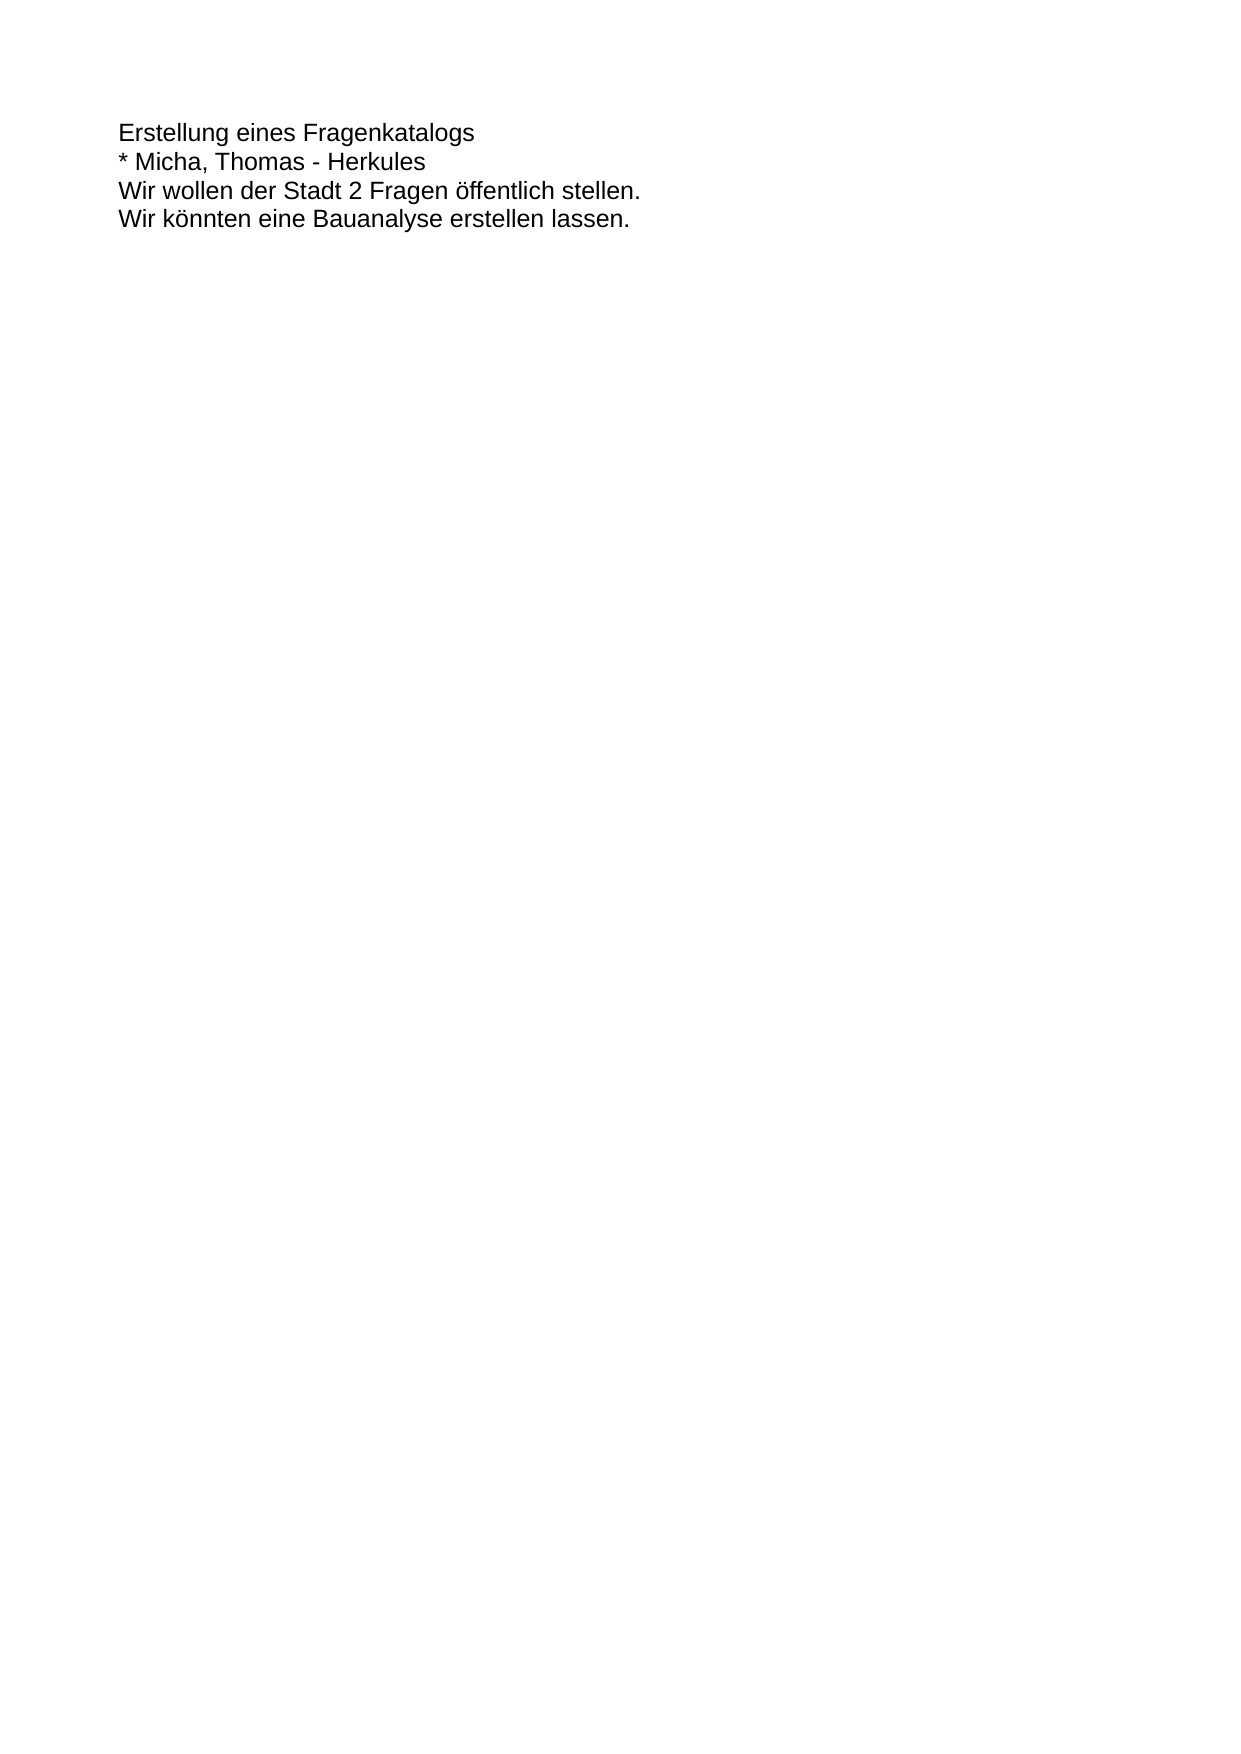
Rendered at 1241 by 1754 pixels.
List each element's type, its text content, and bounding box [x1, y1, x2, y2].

text * Micha, Thomas - Herkules [118, 147, 1122, 176]
text Erstellung eines Fragenkatalogs [118, 118, 1122, 147]
text Wir könnten eine Bauanalyse erstellen lassen. [118, 204, 1122, 233]
text Wir wollen der Stadt 2 Fragen öffentlich stellen. [118, 176, 1122, 204]
